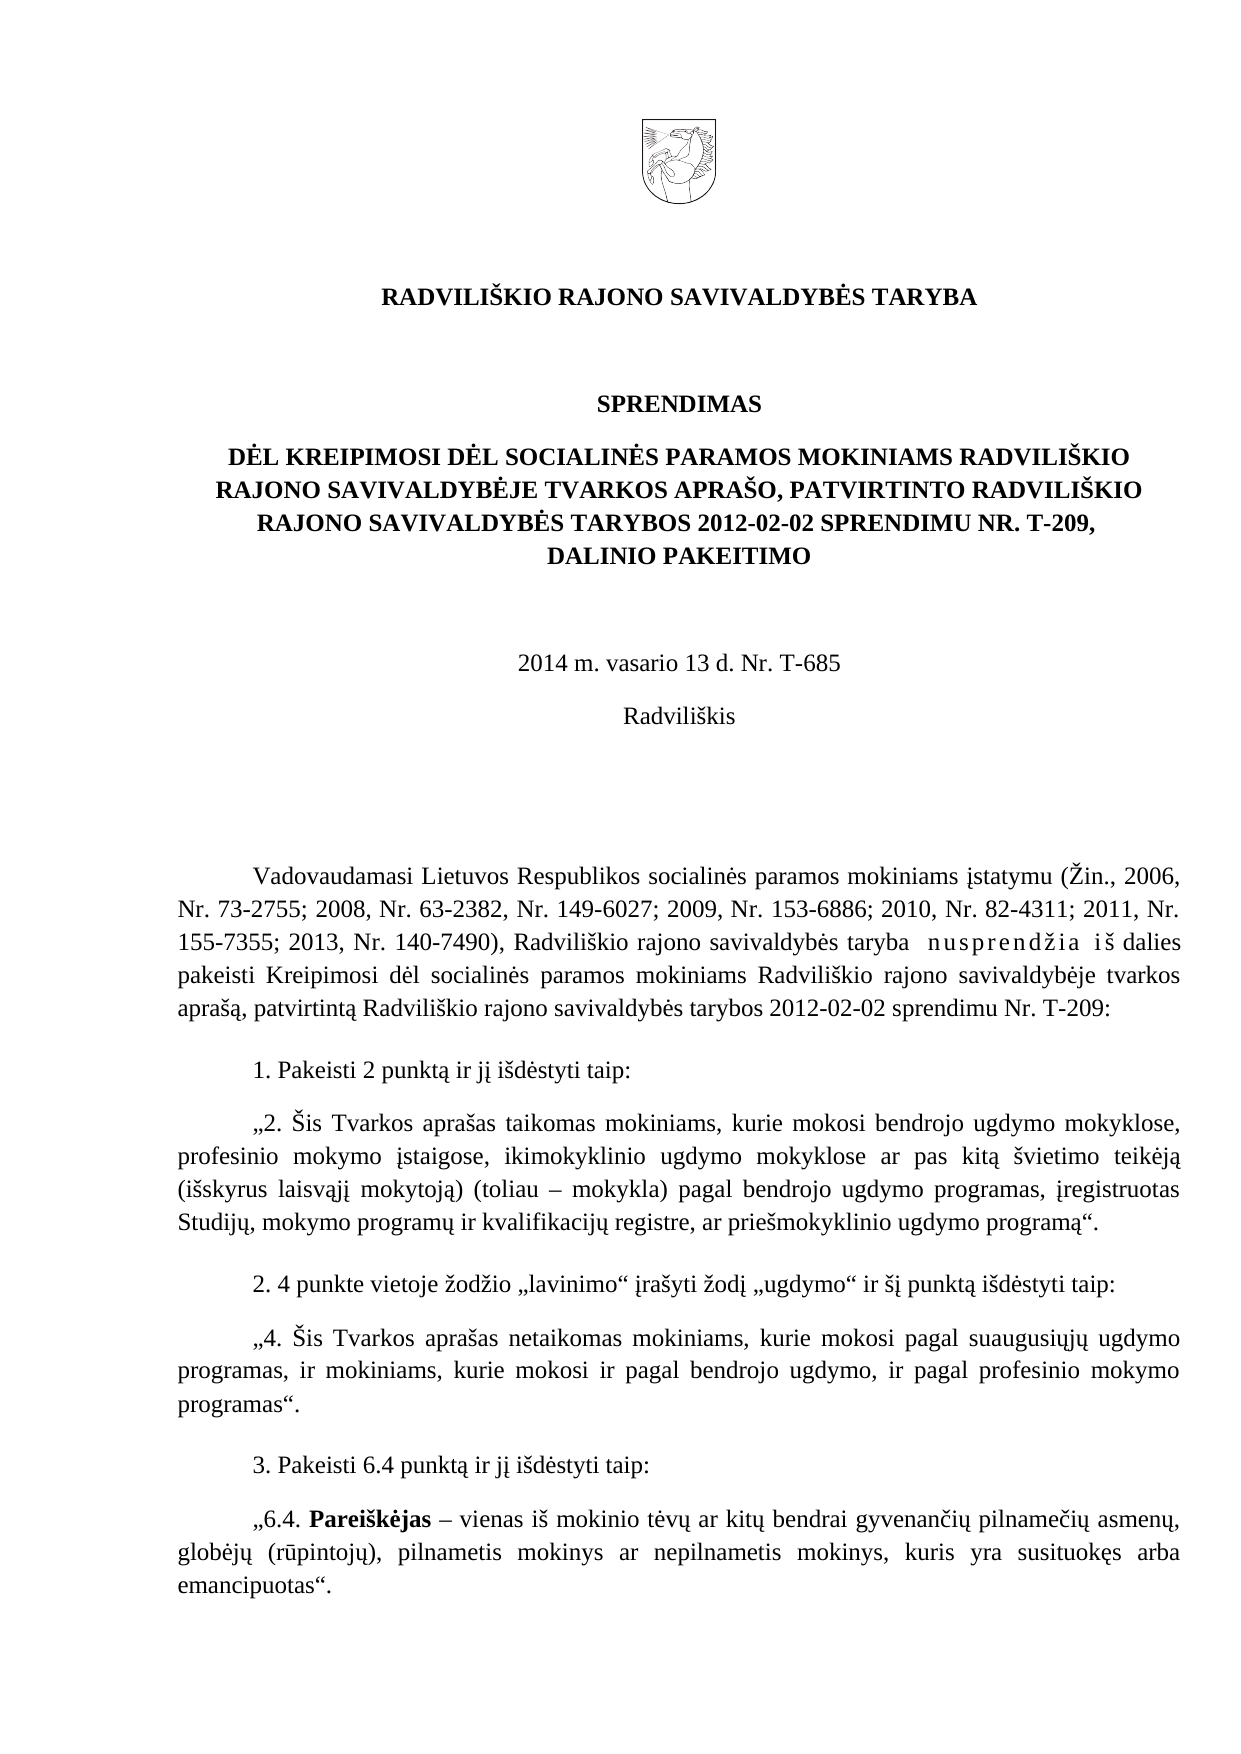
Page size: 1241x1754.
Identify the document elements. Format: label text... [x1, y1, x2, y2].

text RADVILIŠKIO RAJONO SAVIVALDYBĖS TARYBA [177, 282, 1181, 311]
text 2. 4 punkte vietoje žodžio „lavinimo“ įrašyti žodį „ugdymo“ ir šį punktą išdėstyti taip: [177, 1269, 1181, 1298]
text DĖL KREIPIMOSI DĖL SOCIALINĖS PARAMOS MOKINIAMS RADVILIŠKIO RAJONO SAVIVALDYBĖJE TVARKOS APRAŠO, PATVIRTINTO RADVILIŠKIO RAJONO SAVIVALDYBĖS TARYBOS 2012-02-02 SPRENDIMU NR. T-209, DALINIO PAKEITIMO [177, 442, 1181, 570]
text Radviliškis [177, 701, 1181, 730]
text 3. Pakeisti 6.4 punktą ir jį išdėstyti taip: [177, 1450, 1181, 1479]
text Vadovaudamasi Lietuvos Respublikos socialinės paramos mokiniams įstatymu (Žin., 2006, Nr. 73-2755; 2008, Nr. 63-2382, Nr. 149-6027; 2009, Nr. 153-6886; 2010, Nr. 82-4311; 2011, Nr. 155-7355; 2013, Nr. 140-7490), Radviliškio rajono savivaldybės taryba nusprendžia iš dalies pakeisti Kreipimosi dėl socialinės paramos mokiniams Radviliškio rajono savivaldybėje tvarkos aprašą, patvirtintą Radviliškio rajono savivaldybės tarybos 2012-02-02 sprendimu Nr. T-209: [177, 861, 1181, 1022]
text „6.4. Pareiškėjas – vienas iš mokinio tėvų ar kitų bendrai gyvenančių pilnamečių asmenų, globėjų (rūpintojų), pilnametis mokinys ar nepilnametis mokinys, kuris yra susituokęs arba emancipuotas“. [177, 1504, 1181, 1598]
text „2. Šis Tvarkos aprašas taikomas mokiniams, kurie mokosi bendrojo ugdymo mokyklose, profesinio mokymo įstaigose, ikimokyklinio ugdymo mokyklose ar pas kitą švietimo teikėją (išskyrus laisvąjį mokytoją) (toliau – mokykla) pagal bendrojo ugdymo programas, įregistruotas Studijų, mokymo programų ir kvalifikacijų registre, ar priešmokyklinio ugdymo programą“. [177, 1108, 1181, 1236]
text 1. Pakeisti 2 punktą ir jį išdėstyti taip: [177, 1055, 1181, 1084]
text „4. Šis Tvarkos aprašas netaikomas mokiniams, kurie mokosi pagal suaugusiųjų ugdymo programas, ir mokiniams, kurie mokosi ir pagal bendrojo ugdymo, ir pagal profesinio mokymo programas“. [177, 1323, 1181, 1417]
text SPRENDIMAS [177, 389, 1181, 418]
text 2014 m. vasario 13 d. Nr. T-685 [177, 648, 1181, 677]
